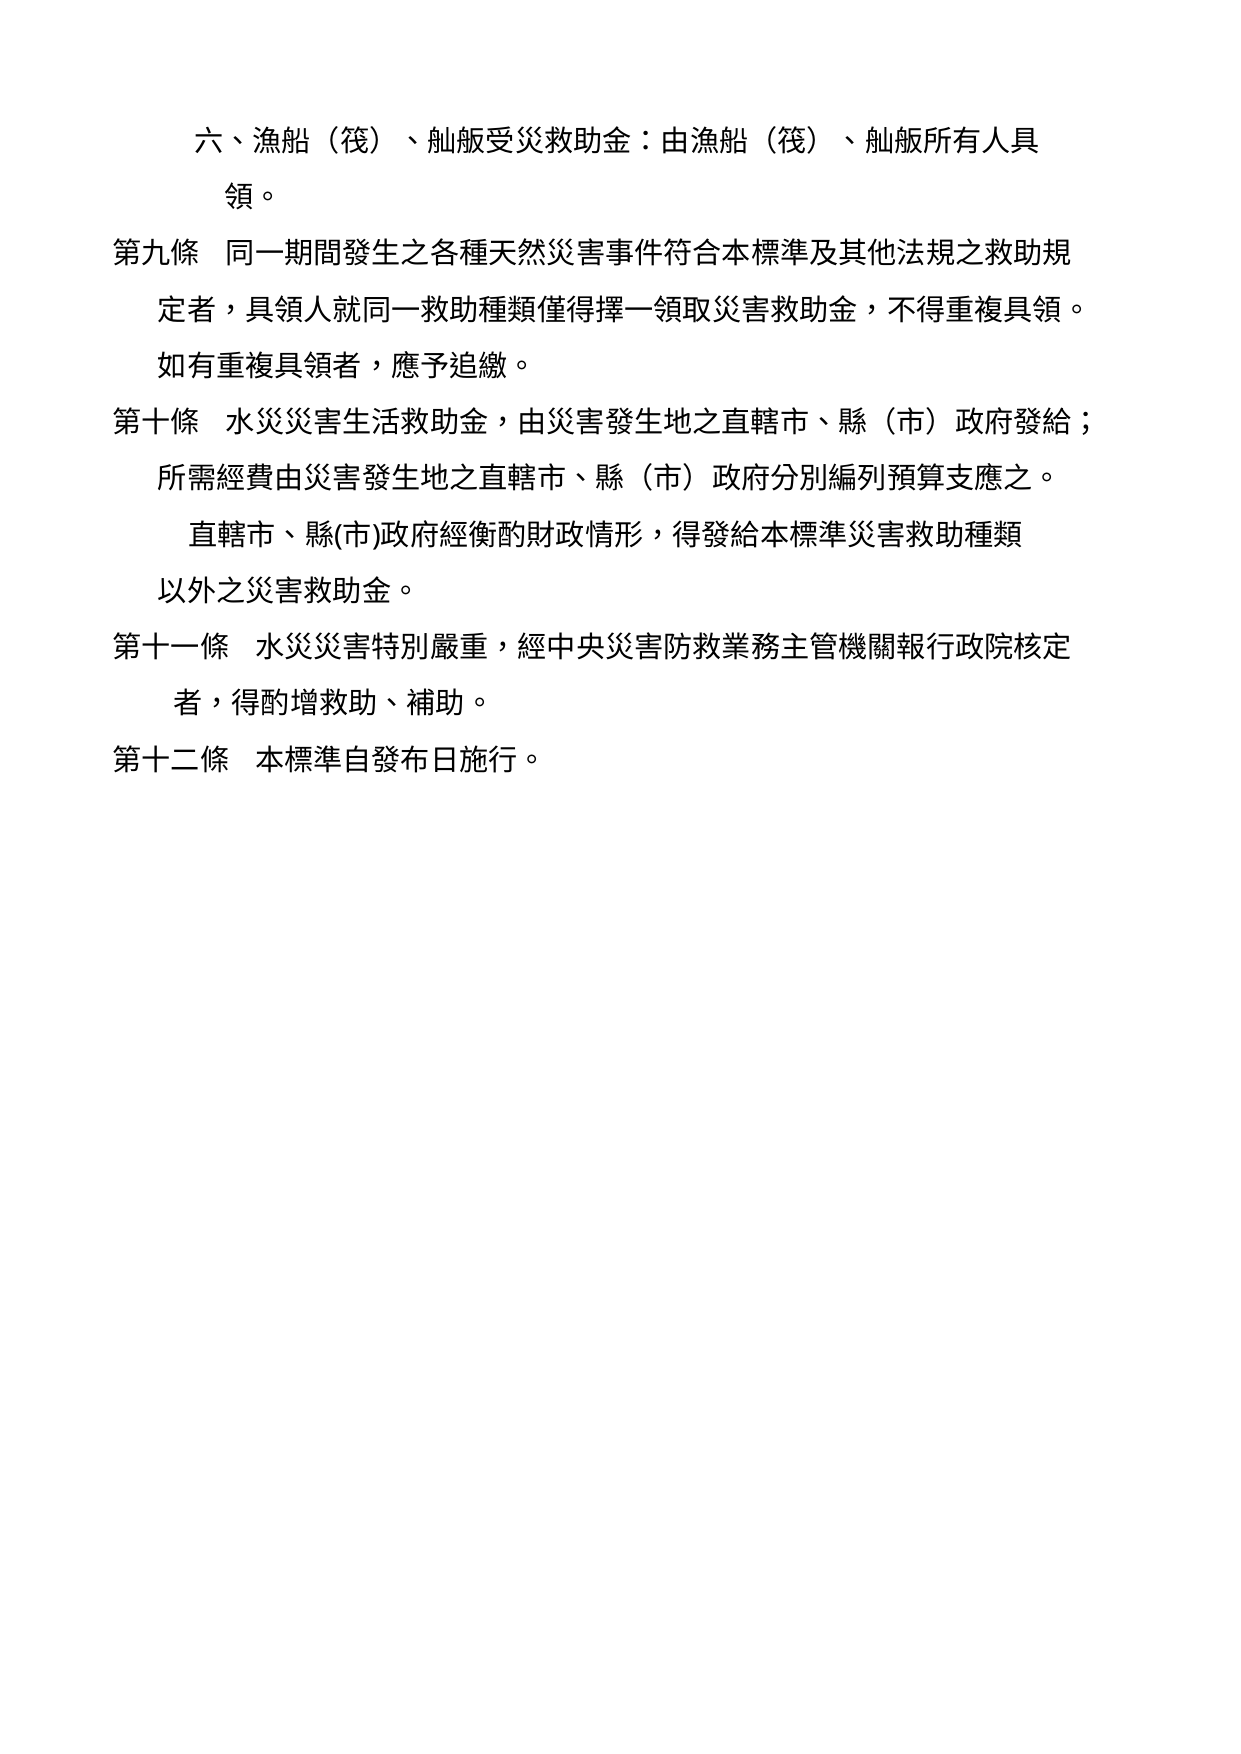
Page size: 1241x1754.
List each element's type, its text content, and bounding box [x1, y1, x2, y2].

text 所需經費由災害發生地之直轄市、縣（市）政府分別編列預算支應之。 [112, 456, 1122, 497]
text 六、漁船（筏）、舢舨受災救助金：由漁船（筏）、舢舨所有人具 [118, 118, 1122, 160]
text 直轄市、縣(市)政府經衡酌財政情形，得發給本標準災害救助種類 [112, 512, 1122, 553]
text 如有重複具領者，應予追繳。 [112, 343, 1122, 385]
text 者，得酌增救助、補助。 [112, 681, 1122, 722]
text 定者，具領人就同一救助種類僅得擇一領取災害救助金，不得重複具領。 [112, 287, 1122, 328]
text 領。 [118, 174, 1122, 216]
text 第九條 同一期間發生之各種天然災害事件符合本標準及其他法規之救助規 [112, 231, 1122, 272]
text 以外之災害救助金。 [112, 568, 1122, 610]
text 第十二條 本標準自發布日施行。 [112, 737, 1122, 778]
text 第十一條 水災災害特別嚴重，經中央災害防救業務主管機關報行政院核定 [112, 624, 1122, 666]
text 第十條 水災災害生活救助金，由災害發生地之直轄市、縣（市）政府發給； [112, 399, 1122, 441]
